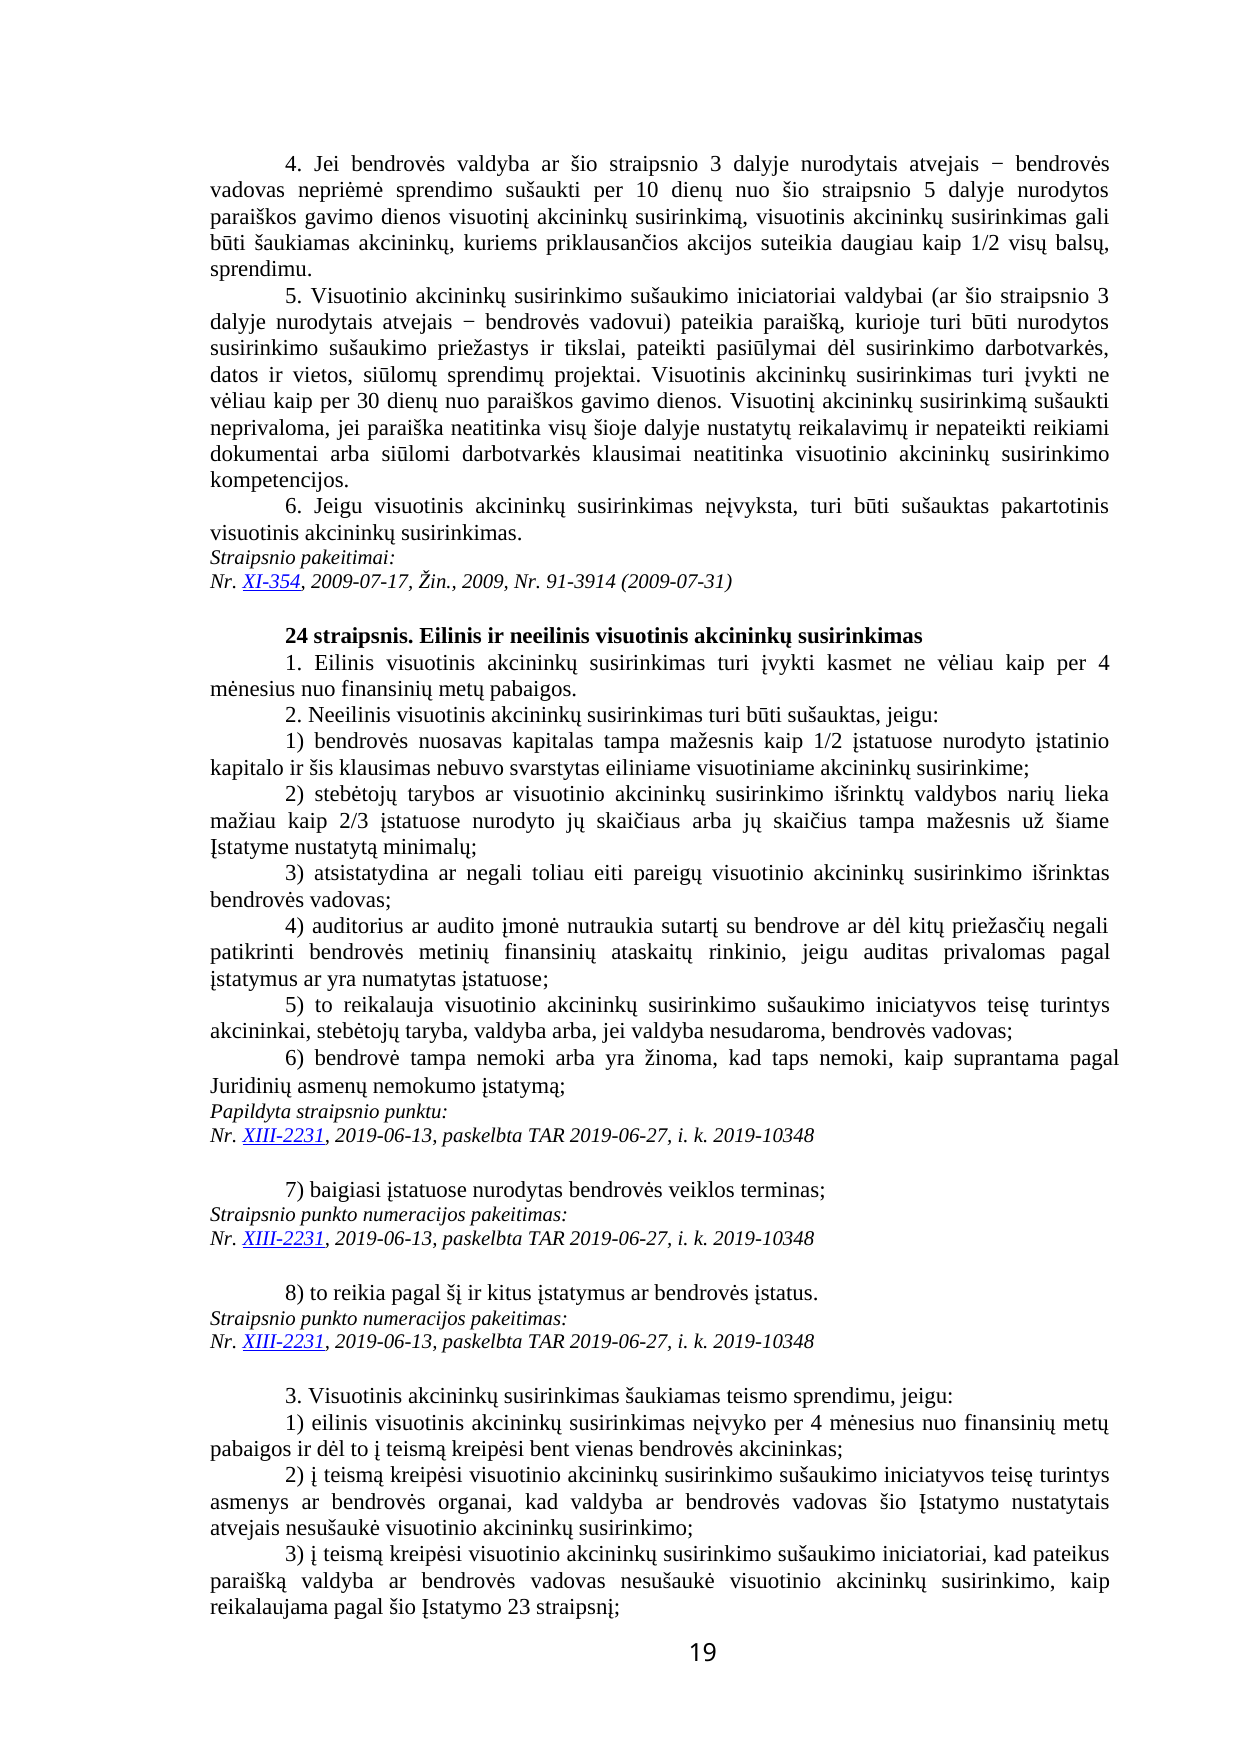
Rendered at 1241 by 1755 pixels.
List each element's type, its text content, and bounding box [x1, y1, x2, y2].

text 3. Visuotinis akcininkų susirinkimas šaukiamas teismo sprendimu, jeigu: [210, 1382, 1111, 1409]
text 1) eilinis visuotinis akcininkų susirinkimas neįvyko per 4 mėnesius nuo finansinių metų pabaigos ir dėl to į teismą kreipėsi bent vienas bendrovės akcininkas; [210, 1409, 1111, 1461]
text 4. Jei bendrovės valdyba ar šio straipsnio 3 dalyje nurodytais atvejais − bendrovės vadovas nepriėmė sprendimo sušaukti per 10 dienų nuo šio straipsnio 5 dalyje nurodytos paraiškos gavimo dienos visuotinį akcininkų susirinkimą, visuotinis akcininkų susirinkimas gali būti šaukiamas akcininkų, kuriems priklausančios akcijos suteikia daugiau kaip 1/2 visų balsų, sprendimu. [210, 150, 1111, 282]
text 6. Jeigu visuotinis akcininkų susirinkimas neįvyksta, turi būti sušauktas pakartotinis visuotinis akcininkų susirinkimas. [210, 493, 1111, 545]
text 5) to reikalauja visuotinio akcininkų susirinkimo sušaukimo iniciatyvos teisę turintys akcininkai, stebėtojų taryba, valdyba arba, jei valdyba nesudaroma, bendrovės vadovas; [210, 991, 1111, 1044]
text Nr. XIII-2231, 2019-06-13, paskelbta TAR 2019-06-27, i. k. 2019-10348 [210, 1123, 1120, 1147]
text 5. Visuotinio akcininkų susirinkimo sušaukimo iniciatoriai valdybai (ar šio straipsnio 3 dalyje nurodytais atvejais − bendrovės vadovui) pateikia paraišką, kurioje turi būti nurodytos susirinkimo sušaukimo priežastys ir tikslai, pateikti pasiūlymai dėl susirinkimo darbotvarkės, datos ir vietos, siūlomų sprendimų projektai. Visuotinis akcininkų susirinkimas turi įvykti ne vėliau kaip per 30 dienų nuo paraiškos gavimo dienos. Visuotinį akcininkų susirinkimą sušaukti neprivaloma, jei paraiška neatitinka visų šioje dalyje nustatytų reikalavimų ir nepateikti reikiami dokumentai arba siūlomi darbotvarkės klausimai neatitinka visuotinio akcininkų susirinkimo kompetencijos. [210, 282, 1111, 493]
text 2. Neeilinis visuotinis akcininkų susirinkimas turi būti sušauktas, jeigu: [210, 701, 1111, 728]
text 4) auditorius ar audito įmonė nutraukia sutartį su bendrove ar dėl kitų priežasčių negali patikrinti bendrovės metinių finansinių ataskaitų rinkinio, jeigu auditas privalomas pagal įstatymus ar yra numatytas įstatuose; [210, 912, 1111, 991]
text Nr. XIII-2231, 2019-06-13, paskelbta TAR 2019-06-27, i. k. 2019-10348 [210, 1226, 1120, 1250]
text 3) atsistatydina ar negali toliau eiti pareigų visuotinio akcininkų susirinkimo išrinktas bendrovės vadovas; [210, 859, 1111, 912]
text 3) į teismą kreipėsi visuotinio akcininkų susirinkimo sušaukimo iniciatoriai, kad pateikus paraišką valdyba ar bendrovės vadovas nesušaukė visuotinio akcininkų susirinkimo, kaip reikalaujama pagal šio Įstatymo 23 straipsnį; [210, 1540, 1111, 1619]
text 2) į teismą kreipėsi visuotinio akcininkų susirinkimo sušaukimo iniciatyvos teisę turintys asmenys ar bendrovės organai, kad valdyba ar bendrovės vadovas šio Įstatymo nustatytais atvejais nesušaukė visuotinio akcininkų susirinkimo; [210, 1461, 1111, 1540]
text Straipsnio pakeitimai: [210, 545, 1120, 569]
text 7) baigiasi įstatuose nurodytas bendrovės veiklos terminas; [210, 1176, 1111, 1202]
text 1) bendrovės nuosavas kapitalas tampa mažesnis kaip 1/2 įstatuose nurodyto įstatinio kapitalo ir šis klausimas nebuvo svarstytas eiliniame visuotiniame akcininkų susirinkime; [210, 728, 1111, 780]
text 6) bendrovė tampa nemoki arba yra žinoma, kad taps nemoki, kaip suprantama pagal Juridinių asmenų nemokumo įstatymą; [210, 1044, 1120, 1099]
text Nr. XI-354, 2009-07-17, Žin., 2009, Nr. 91-3914 (2009-07-31) [210, 569, 1120, 593]
text 24 straipsnis. Eilinis ir neeilinis visuotinis akcininkų susirinkimas [210, 622, 1111, 648]
text Straipsnio punkto numeracijos pakeitimas: [210, 1202, 1120, 1226]
text Papildyta straipsnio punktu: [210, 1099, 1120, 1123]
text 2) stebėtojų tarybos ar visuotinio akcininkų susirinkimo išrinktų valdybos narių lieka mažiau kaip 2/3 įstatuose nurodyto jų skaičiaus arba jų skaičius tampa mažesnis už šiame Įstatyme nustatytą minimalų; [210, 780, 1111, 859]
text 1. Eilinis visuotinis akcininkų susirinkimas turi įvykti kasmet ne vėliau kaip per 4 mėnesius nuo finansinių metų pabaigos. [210, 648, 1111, 701]
text 8) to reikia pagal šį ir kitus įstatymus ar bendrovės įstatus. [210, 1279, 1111, 1305]
text Nr. XIII-2231, 2019-06-13, paskelbta TAR 2019-06-27, i. k. 2019-10348 [210, 1329, 1120, 1353]
text Straipsnio punkto numeracijos pakeitimas: [210, 1305, 1120, 1329]
